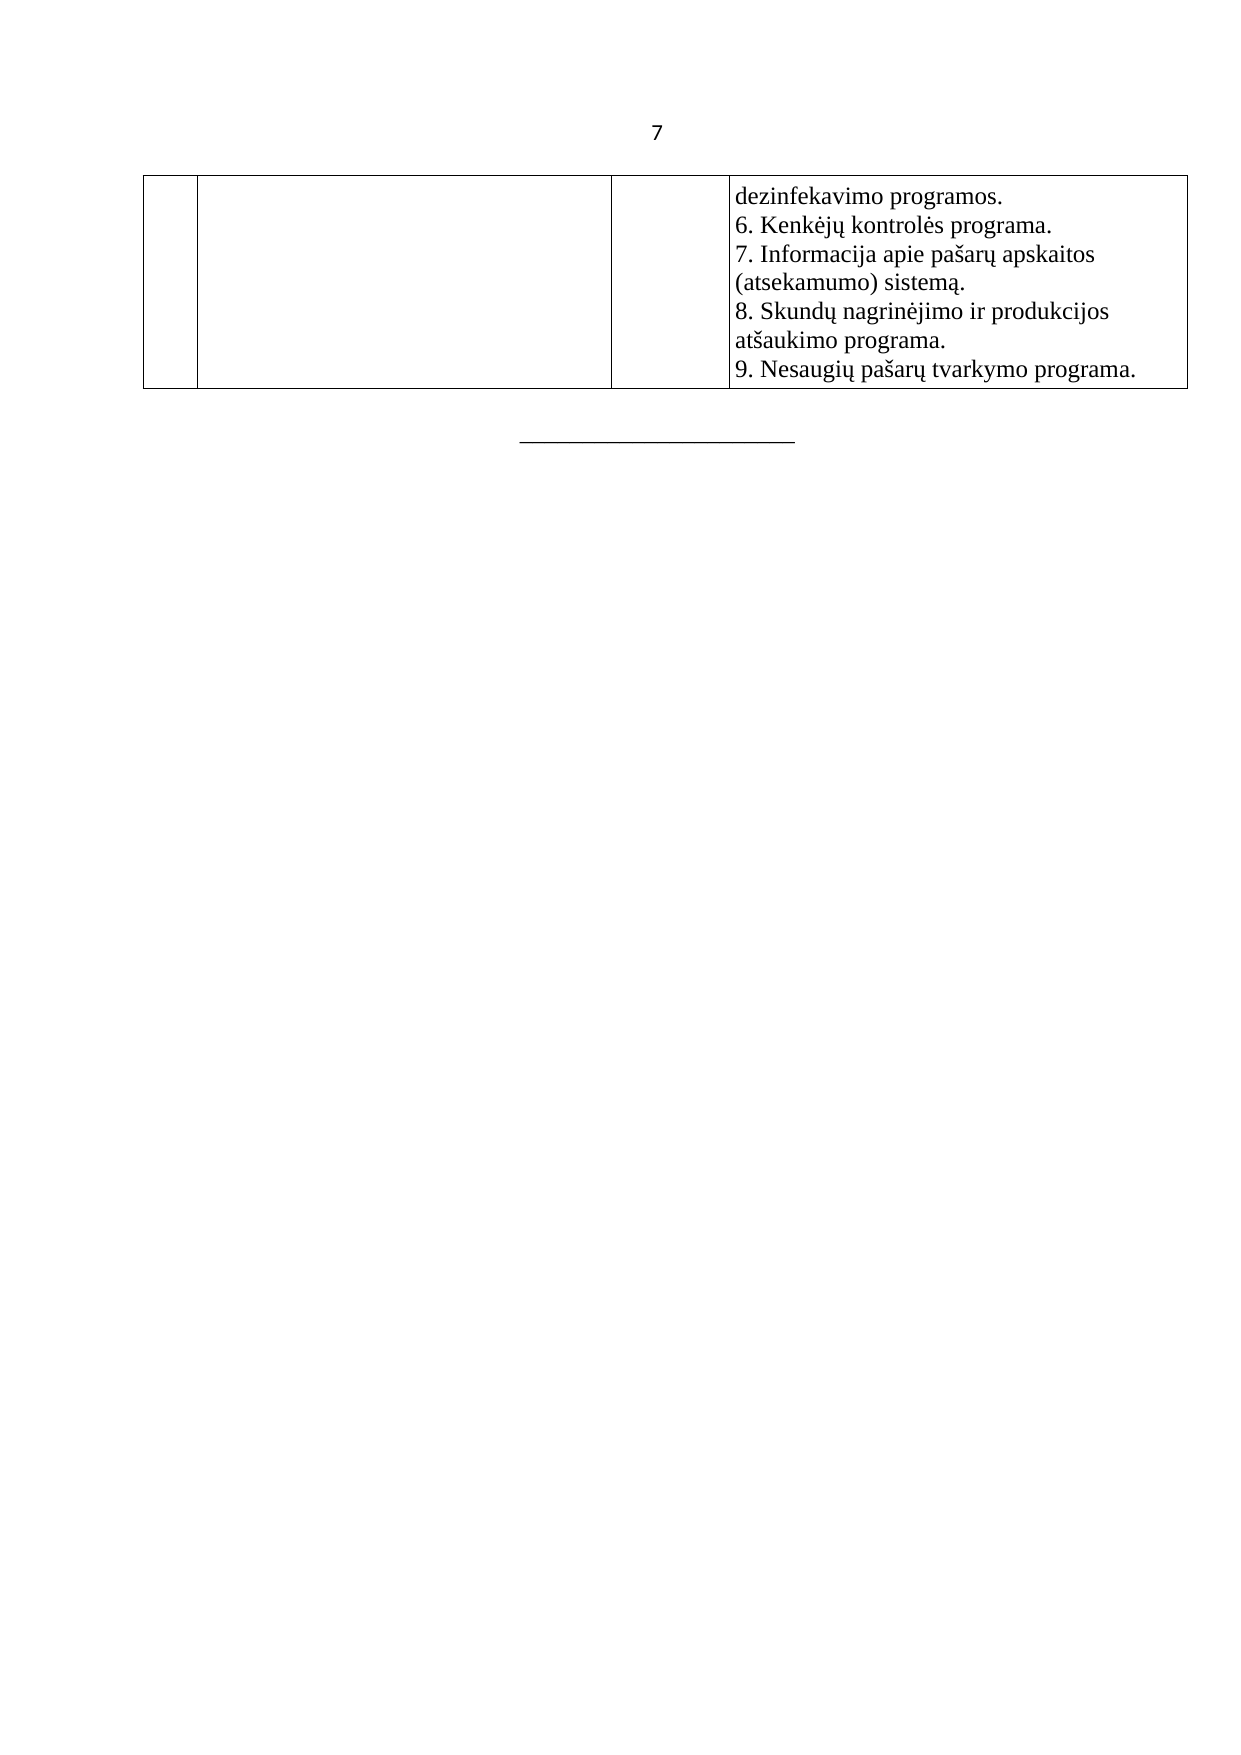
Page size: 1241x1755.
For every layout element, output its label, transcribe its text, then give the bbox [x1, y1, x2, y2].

text ______________________ [133, 417, 1181, 446]
table_cell [612, 176, 729, 388]
table_cell [144, 176, 197, 388]
table_cell [198, 176, 611, 388]
table_cell dezinfekavimo programos. 6. Kenkėjų kontrolės programa. 7. Informacija apie pašarų apskaitos (atsekamumo) sistemą. 8. Skundų nagrinėjimo ir produkcijos atšaukimo programa. 9. Nesaugių pašarų tvarkymo programa. [730, 176, 1187, 388]
